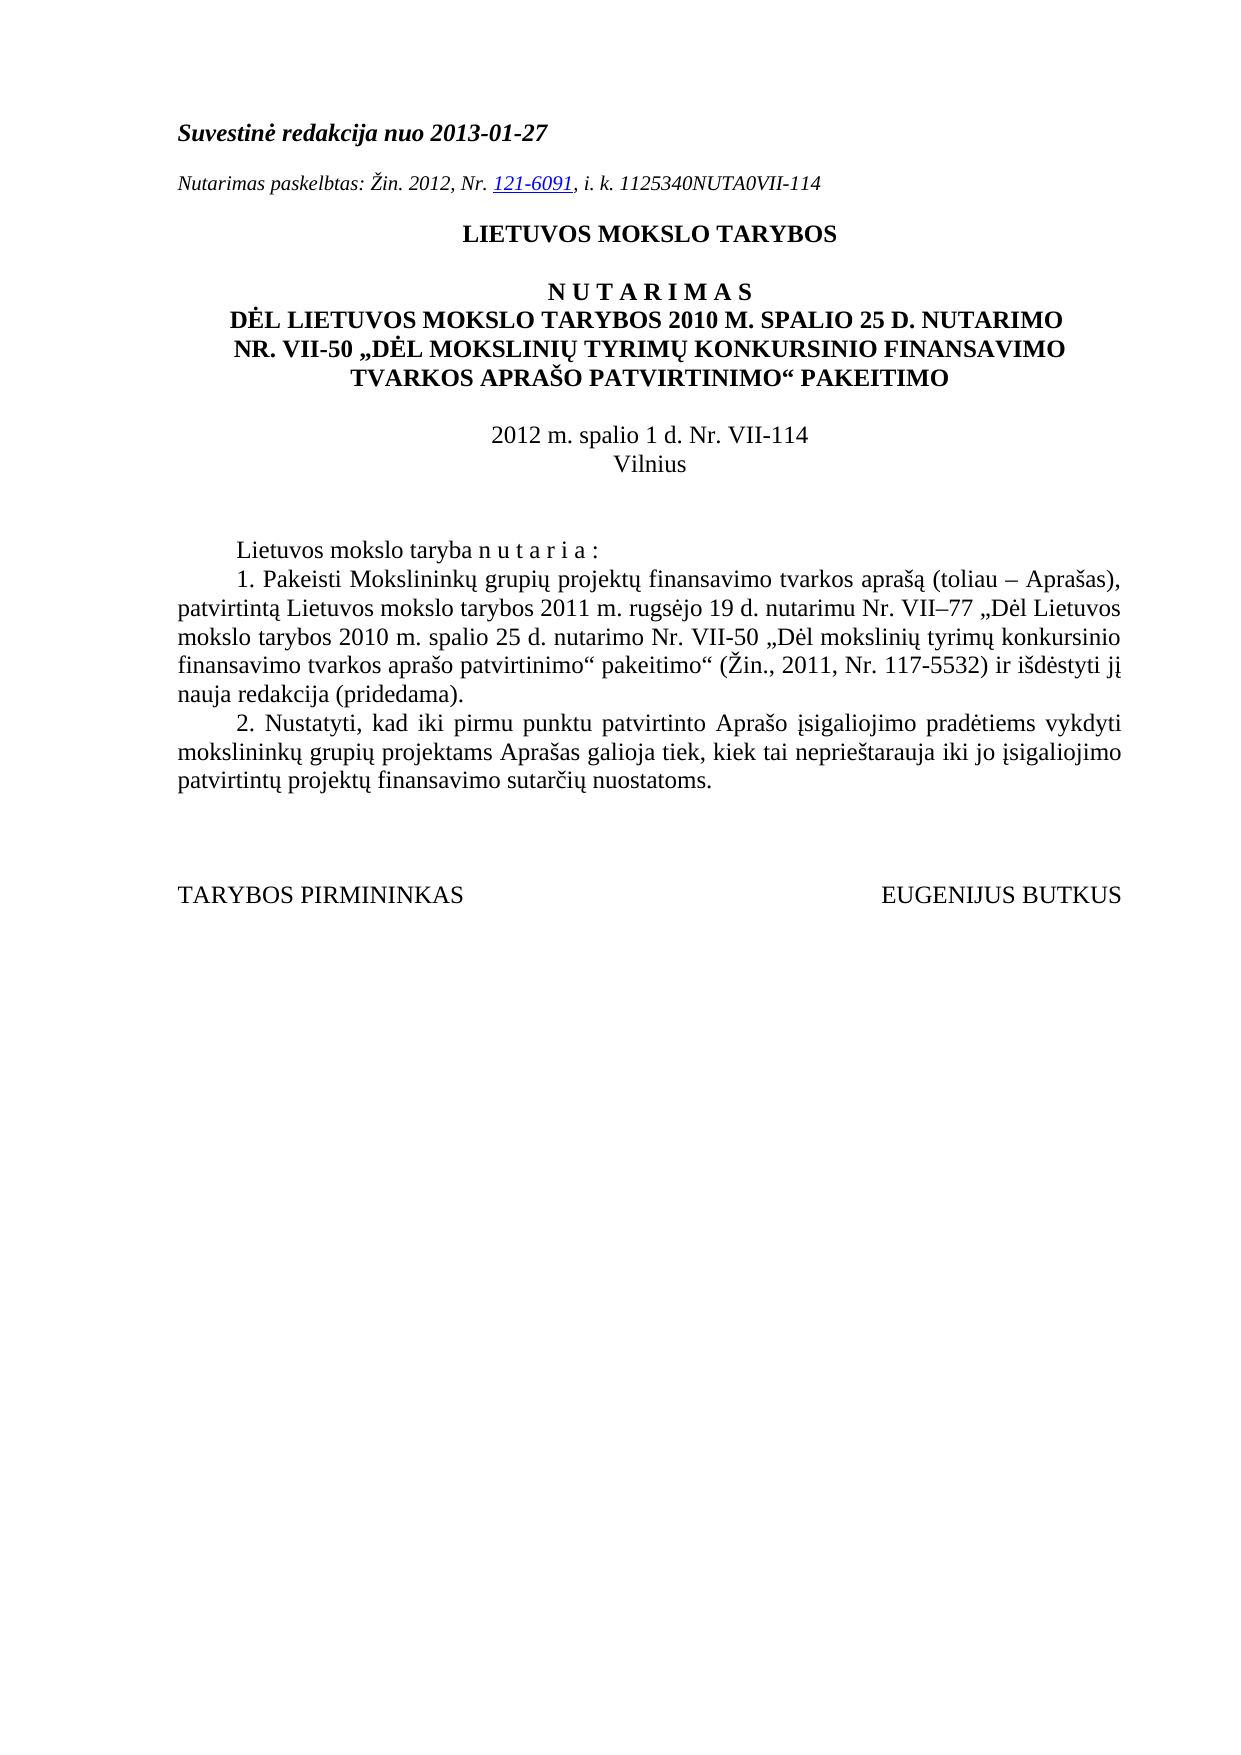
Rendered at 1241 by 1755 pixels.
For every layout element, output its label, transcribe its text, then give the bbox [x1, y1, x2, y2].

text Vilnius [177, 449, 1122, 478]
text Suvestinė redakcija nuo 2013-01-27 [177, 118, 1122, 147]
text DĖL LIETUVOS MOKSLO TARYBOS 2010 m. SPALIO 25 d. NUTARIMO Nr. vii-50 „Dėl mokslinių tyrimų konkursinio finansavimo tvarkos aprašo PATvirtinimo“ PAKEITIMO [177, 305, 1122, 392]
text Tarybos pirmininkas Eugenijus Butkus [177, 880, 1122, 909]
text LIETUVOS MOKSLO TARYBOS [177, 219, 1122, 248]
text N U T A R I M A S [177, 277, 1122, 305]
text 1. Pakeisti Mokslininkų grupių projektų finansavimo tvarkos aprašą (toliau – Aprašas), patvirtintą Lietuvos mokslo tarybos 2011 m. rugsėjo 19 d. nutarimu Nr. VII–77 „Dėl Lietuvos mokslo tarybos 2010 m. spalio 25 d. nutarimo Nr. VII-50 „Dėl mokslinių tyrimų konkursinio finansavimo tvarkos aprašo patvirtinimo“ pakeitimo“ (Žin., 2011, Nr. 117-5532) ir išdėstyti jį nauja redakcija (pridedama). [177, 564, 1122, 708]
text 2. Nustatyti, kad iki pirmu punktu patvirtinto Aprašo įsigaliojimo pradėtiems vykdyti mokslininkų grupių projektams Aprašas galioja tiek, kiek tai neprieštarauja iki jo įsigaliojimo patvirtintų projektų finansavimo sutarčių nuostatoms. [177, 708, 1122, 794]
text Lietuvos mokslo taryba n u t a r i a : [177, 535, 1122, 564]
text Nutarimas paskelbtas: Žin. 2012, Nr. 121-6091, i. k. 1125340NUTA0VII-114 [177, 171, 1122, 195]
text 2012 m. spalio 1 d. Nr. VII-114 [177, 420, 1122, 449]
